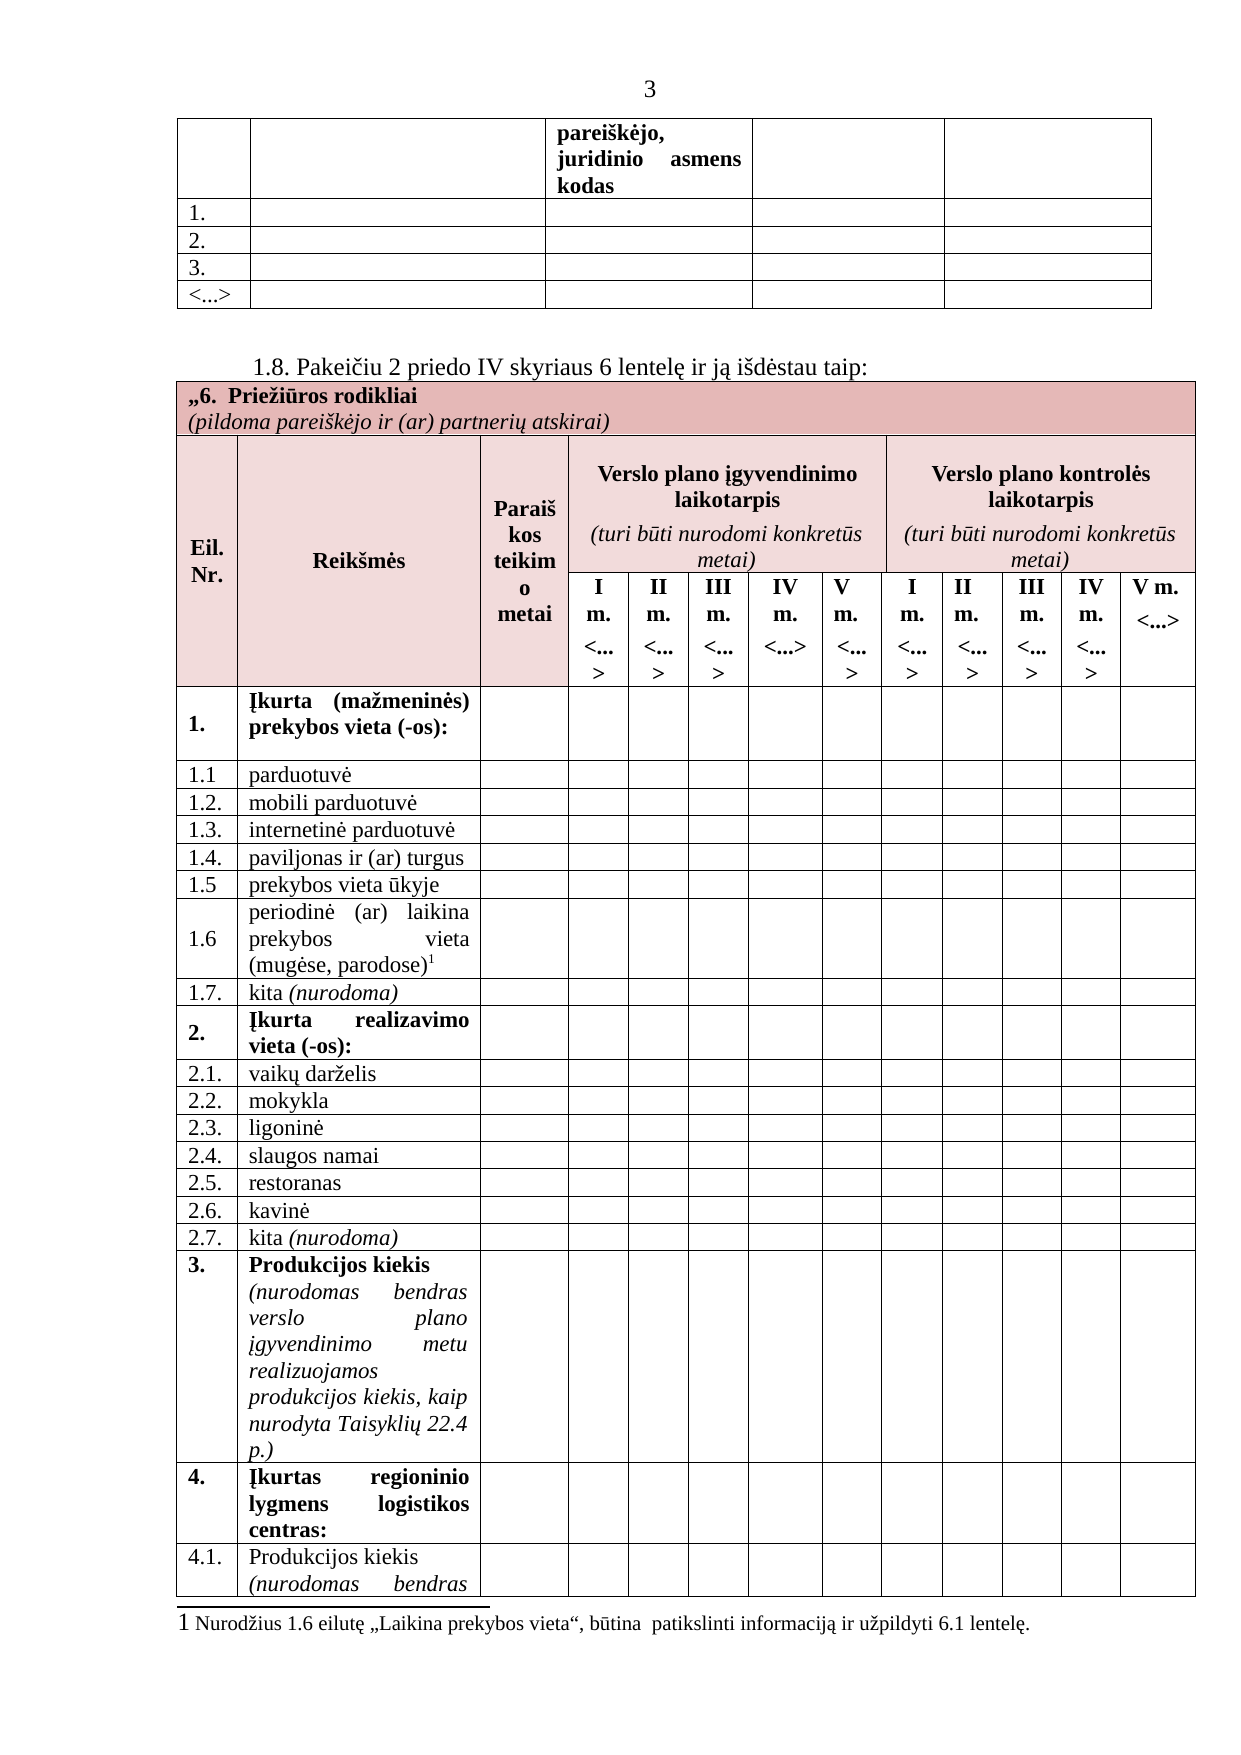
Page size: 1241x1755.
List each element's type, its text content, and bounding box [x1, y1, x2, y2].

table_cell [569, 816, 628, 843]
table_cell [943, 789, 1002, 815]
table_cell [1062, 1087, 1120, 1113]
table_cell [823, 1463, 881, 1542]
table_cell [569, 871, 628, 897]
table_cell [481, 1006, 568, 1059]
table_cell kita (nurodoma) [238, 1224, 480, 1250]
table_cell [823, 1006, 881, 1059]
table_cell [689, 761, 748, 788]
table_cell [1062, 871, 1120, 897]
table_cell [481, 1087, 568, 1113]
table_cell pareiškėjo, juridinio asmens kodas [546, 119, 752, 198]
table_cell [823, 1142, 881, 1168]
table_cell [823, 1087, 881, 1113]
table_cell [823, 816, 881, 843]
table_cell [943, 1060, 1002, 1086]
table_cell [1003, 1251, 1061, 1462]
table_cell [569, 761, 628, 788]
table_cell [481, 761, 568, 788]
table_cell [569, 1251, 628, 1462]
table_cell [882, 1169, 942, 1196]
table_cell [945, 227, 1151, 253]
table_cell [945, 281, 1151, 308]
table_cell periodinė (ar) laikina prekybos vieta (mugėse, parodose) [238, 899, 480, 977]
table_cell [1062, 1115, 1120, 1141]
table_cell [569, 1169, 628, 1196]
table_cell [1003, 1006, 1061, 1059]
table_cell [1121, 1006, 1195, 1059]
table_cell [749, 979, 822, 1005]
table_cell [629, 1197, 688, 1223]
table_cell [1062, 1060, 1120, 1086]
table_cell I m. <...> [569, 573, 628, 686]
table_cell [882, 1224, 942, 1250]
table_cell [823, 1544, 881, 1596]
table_cell Paraiškos teikimo metai [481, 436, 568, 686]
table_cell [689, 1197, 748, 1223]
table_cell [689, 1224, 748, 1250]
table_cell 4. [177, 1463, 237, 1542]
table_cell [1121, 789, 1195, 815]
table_cell ligoninė [238, 1115, 480, 1141]
table_cell [1062, 899, 1120, 977]
table_cell mobili parduotuvė [238, 789, 480, 815]
table_cell [823, 979, 881, 1005]
table_cell [481, 1169, 568, 1196]
table_cell [1062, 979, 1120, 1005]
table_cell [1121, 1544, 1195, 1596]
table_cell [546, 281, 752, 308]
table_cell [481, 1224, 568, 1250]
table_cell [753, 199, 944, 226]
table_cell [569, 1224, 628, 1250]
table_cell [178, 119, 250, 198]
table_cell III m. <...> [1003, 573, 1061, 686]
table_cell 2.7. [177, 1224, 237, 1250]
table_cell [1003, 687, 1061, 760]
table_cell [749, 1142, 822, 1168]
table_cell [1121, 1115, 1195, 1141]
table_cell [1003, 1169, 1061, 1196]
table_cell [569, 979, 628, 1005]
table_cell [823, 1251, 881, 1462]
table_cell [689, 979, 748, 1005]
table_cell [1062, 761, 1120, 788]
table_cell [753, 227, 944, 253]
table_cell 2.5. [177, 1169, 237, 1196]
table_cell [1003, 1463, 1061, 1542]
table_cell [1062, 1544, 1120, 1596]
table_cell [1121, 1197, 1195, 1223]
table_cell 4.1. [177, 1544, 237, 1596]
table_cell [943, 1544, 1002, 1596]
table_cell [1003, 1544, 1061, 1596]
table_cell [629, 1060, 688, 1086]
table_cell [569, 1115, 628, 1141]
table_cell Įkurta (mažmeninės) prekybos vieta (-os): [238, 687, 480, 760]
table_cell [749, 1251, 822, 1462]
text 1.8. Pakeičiu 2 priedo IV skyriaus 6 lentelę ir ją išdėstau taip: [177, 352, 1122, 381]
table_cell Įkurta realizavimo vieta (-os): [238, 1006, 480, 1059]
table_cell [749, 1087, 822, 1113]
table_cell [1121, 871, 1195, 897]
table_cell [1121, 1060, 1195, 1086]
table_cell [1062, 1251, 1120, 1462]
table_cell [546, 254, 752, 280]
table_cell [629, 899, 688, 977]
table_cell [689, 687, 748, 760]
table_cell Produkcijos kiekis (nurodomas bendras verslo plano įgyvendinimo metu realizuojamos produkcijos kiekis, kaip nurodyta Taisyklių 22.4 p.) [238, 1251, 480, 1462]
table_cell [1121, 1169, 1195, 1196]
table_cell 2. [178, 227, 250, 253]
table_cell [1003, 979, 1061, 1005]
table_cell 1.1 [177, 761, 237, 788]
table_cell IV m. <...> [749, 573, 822, 686]
table_cell [1121, 899, 1195, 977]
table_cell [1121, 816, 1195, 843]
table_cell mokykla [238, 1087, 480, 1113]
table_cell Verslo plano įgyvendinimo laikotarpis (turi būti nurodomi konkretūs metai) [569, 436, 886, 572]
table_cell [1003, 1060, 1061, 1086]
table_cell [569, 844, 628, 870]
table_cell [1062, 844, 1120, 870]
table_cell paviljonas ir (ar) turgus [238, 844, 480, 870]
table_cell [1121, 687, 1195, 760]
table_cell [882, 1197, 942, 1223]
table_cell [749, 816, 822, 843]
table_cell [823, 1060, 881, 1086]
table_cell [1003, 871, 1061, 897]
table_cell [569, 687, 628, 760]
table_cell [481, 1115, 568, 1141]
table_cell prekybos vieta ūkyje [238, 871, 480, 897]
table_cell 1.3. [177, 816, 237, 843]
table_cell [882, 1060, 942, 1086]
table_cell 2.2. [177, 1087, 237, 1113]
table_cell [943, 687, 1002, 760]
table_cell [823, 1169, 881, 1196]
table_cell [882, 816, 942, 843]
table_cell [945, 254, 1151, 280]
table_cell [481, 789, 568, 815]
table_cell [823, 1115, 881, 1141]
table_cell [882, 871, 942, 897]
table_cell 1.6 [177, 899, 237, 977]
table_cell [943, 844, 1002, 870]
table_cell [753, 281, 944, 308]
table_cell [689, 1544, 748, 1596]
table_cell [1062, 1463, 1120, 1542]
table_cell parduotuvė [238, 761, 480, 788]
table_cell [823, 844, 881, 870]
table_header „6. Priežiūros rodikliai (pildoma pareiškėjo ir (ar) partnerių atskirai) [177, 382, 1195, 434]
table_cell [689, 1251, 748, 1462]
table_cell [749, 1169, 822, 1196]
table_cell restoranas [238, 1169, 480, 1196]
table_cell 1. [178, 199, 250, 226]
table_cell [749, 844, 822, 870]
table_cell [823, 871, 881, 897]
table_cell [943, 761, 1002, 788]
table_cell I m. <...> [882, 573, 942, 686]
table_cell [882, 1251, 942, 1462]
table_cell [749, 789, 822, 815]
table_cell [629, 1224, 688, 1250]
table_cell [689, 1169, 748, 1196]
table_cell [569, 1006, 628, 1059]
table_cell 1.5 [177, 871, 237, 897]
table_cell 2.4. [177, 1142, 237, 1168]
table_cell [629, 687, 688, 760]
table_cell 3. [178, 254, 250, 280]
table_cell IV m. <...> [1062, 573, 1120, 686]
table_cell [629, 1142, 688, 1168]
table_cell [1121, 844, 1195, 870]
table_cell [1121, 761, 1195, 788]
table_cell [629, 844, 688, 870]
table_cell 1. [177, 687, 237, 760]
table_cell Eil. Nr. [177, 436, 237, 686]
table_cell [1062, 816, 1120, 843]
table_cell [882, 687, 942, 760]
table_cell 2.6. [177, 1197, 237, 1223]
table_cell [943, 1463, 1002, 1542]
table_cell [943, 1142, 1002, 1168]
table_cell [251, 227, 545, 253]
table_cell [481, 687, 568, 760]
table_cell [689, 1115, 748, 1141]
table_cell [1003, 761, 1061, 788]
table_cell [1003, 899, 1061, 977]
table_cell [569, 789, 628, 815]
table_cell [749, 1006, 822, 1059]
table_cell [1062, 687, 1120, 760]
table_cell 1.2. [177, 789, 237, 815]
table_cell [882, 899, 942, 977]
table_cell [943, 1197, 1002, 1223]
table_cell [629, 789, 688, 815]
table_cell [1003, 844, 1061, 870]
table_cell [749, 1463, 822, 1542]
table_cell [823, 1197, 881, 1223]
table_cell [882, 761, 942, 788]
table_cell 2.1. [177, 1060, 237, 1086]
table_cell <...> [178, 281, 250, 308]
table_cell [629, 1251, 688, 1462]
table_cell [1121, 1463, 1195, 1542]
table_cell [629, 1006, 688, 1059]
table_cell [1003, 1087, 1061, 1113]
table_cell [882, 1087, 942, 1113]
table_cell [1003, 1224, 1061, 1250]
table_cell [546, 227, 752, 253]
table_cell [749, 871, 822, 897]
table_cell [1121, 1251, 1195, 1462]
table_cell [1003, 1197, 1061, 1223]
table_cell [481, 899, 568, 977]
table_cell [943, 899, 1002, 977]
table_cell [943, 979, 1002, 1005]
table_cell [945, 199, 1151, 226]
table_cell [943, 816, 1002, 843]
table_cell II m. <...> [943, 573, 1002, 686]
table_cell [689, 816, 748, 843]
table_cell [481, 979, 568, 1005]
table_cell [251, 199, 545, 226]
table_cell [689, 1006, 748, 1059]
table_cell [629, 1463, 688, 1542]
table_cell [629, 979, 688, 1005]
table_cell [749, 1197, 822, 1223]
table_cell kita (nurodoma) [238, 979, 480, 1005]
table_cell [882, 979, 942, 1005]
table_cell [753, 119, 944, 198]
table_cell [569, 899, 628, 977]
table_cell [481, 871, 568, 897]
table_cell [753, 254, 944, 280]
table_cell [1003, 789, 1061, 815]
table_cell [882, 789, 942, 815]
table_cell [945, 119, 1151, 198]
table_cell [251, 119, 545, 198]
table_cell 1.7. [177, 979, 237, 1005]
table_cell [943, 1115, 1002, 1141]
table_cell [882, 1006, 942, 1059]
table_cell [629, 871, 688, 897]
table_cell V m. <...> [1121, 573, 1195, 686]
table_cell [1062, 1142, 1120, 1168]
table_cell slaugos namai [238, 1142, 480, 1168]
table_cell [943, 1006, 1002, 1059]
table_cell 3. [177, 1251, 237, 1462]
table_cell [689, 1087, 748, 1113]
table_cell [1121, 1087, 1195, 1113]
table_cell [1003, 1142, 1061, 1168]
table_cell [823, 899, 881, 977]
table_cell [251, 281, 545, 308]
table_cell [943, 1087, 1002, 1113]
table_cell [481, 1251, 568, 1462]
table_cell [569, 1544, 628, 1596]
table_cell [882, 1544, 942, 1596]
table_cell 2. [177, 1006, 237, 1059]
table_cell II m. <...> [629, 573, 688, 686]
table_cell [569, 1060, 628, 1086]
table_cell [749, 1115, 822, 1141]
table_cell kavinė [238, 1197, 480, 1223]
table_cell [882, 844, 942, 870]
table_cell Verslo plano kontrolės laikotarpis (turi būti nurodomi konkretūs metai) [887, 436, 1195, 572]
table_cell [629, 761, 688, 788]
table_cell [1062, 1197, 1120, 1223]
table_cell [823, 1224, 881, 1250]
table_cell [1121, 979, 1195, 1005]
table_cell [481, 1197, 568, 1223]
table_cell [1062, 789, 1120, 815]
table_cell [749, 899, 822, 977]
table_cell [943, 1251, 1002, 1462]
table_cell [481, 1060, 568, 1086]
table_cell [629, 1087, 688, 1113]
table_cell [481, 1463, 568, 1542]
table_cell [1003, 816, 1061, 843]
table_cell [629, 816, 688, 843]
table_cell [749, 761, 822, 788]
table_cell [629, 1544, 688, 1596]
table_cell [689, 1463, 748, 1542]
table_cell [569, 1142, 628, 1168]
table_cell [1121, 1142, 1195, 1168]
table_cell [569, 1197, 628, 1223]
table_cell 2.3. [177, 1115, 237, 1141]
table_cell [689, 871, 748, 897]
table_cell [629, 1115, 688, 1141]
table_cell [943, 1169, 1002, 1196]
table_cell [689, 789, 748, 815]
table_cell [481, 1544, 568, 1596]
table_cell [569, 1087, 628, 1113]
table_cell Įkurtas regioninio lygmens logistikos centras: [238, 1463, 480, 1542]
table_cell [689, 899, 748, 977]
table_cell [481, 816, 568, 843]
table_cell [749, 687, 822, 760]
table_cell [629, 1169, 688, 1196]
table_cell [569, 1463, 628, 1542]
table_cell 1.4. [177, 844, 237, 870]
table_cell [1003, 1115, 1061, 1141]
table_cell [1062, 1224, 1120, 1250]
table_cell [1062, 1006, 1120, 1059]
table_cell Produkcijos kiekis (nurodomas bendras [238, 1544, 480, 1596]
table_cell [882, 1142, 942, 1168]
table_cell [943, 1224, 1002, 1250]
table_cell [1062, 1169, 1120, 1196]
table_cell [823, 687, 881, 760]
table_cell V m. <...> [823, 573, 881, 686]
table_cell [823, 761, 881, 788]
table_cell internetinė parduotuvė [238, 816, 480, 843]
table_cell [882, 1463, 942, 1542]
table_cell [882, 1115, 942, 1141]
table_cell [481, 844, 568, 870]
table_cell [749, 1224, 822, 1250]
table_cell [823, 789, 881, 815]
table_cell [251, 254, 545, 280]
table_cell [689, 1060, 748, 1086]
table_cell vaikų darželis [238, 1060, 480, 1086]
table_cell [689, 1142, 748, 1168]
table_cell [749, 1060, 822, 1086]
table_cell [749, 1544, 822, 1596]
table_cell [943, 871, 1002, 897]
table_cell [689, 844, 748, 870]
table_cell [481, 1142, 568, 1168]
table_cell III m. <...> [689, 573, 748, 686]
table_cell [546, 199, 752, 226]
table_cell [1121, 1224, 1195, 1250]
table_cell Reikšmės [238, 436, 480, 686]
